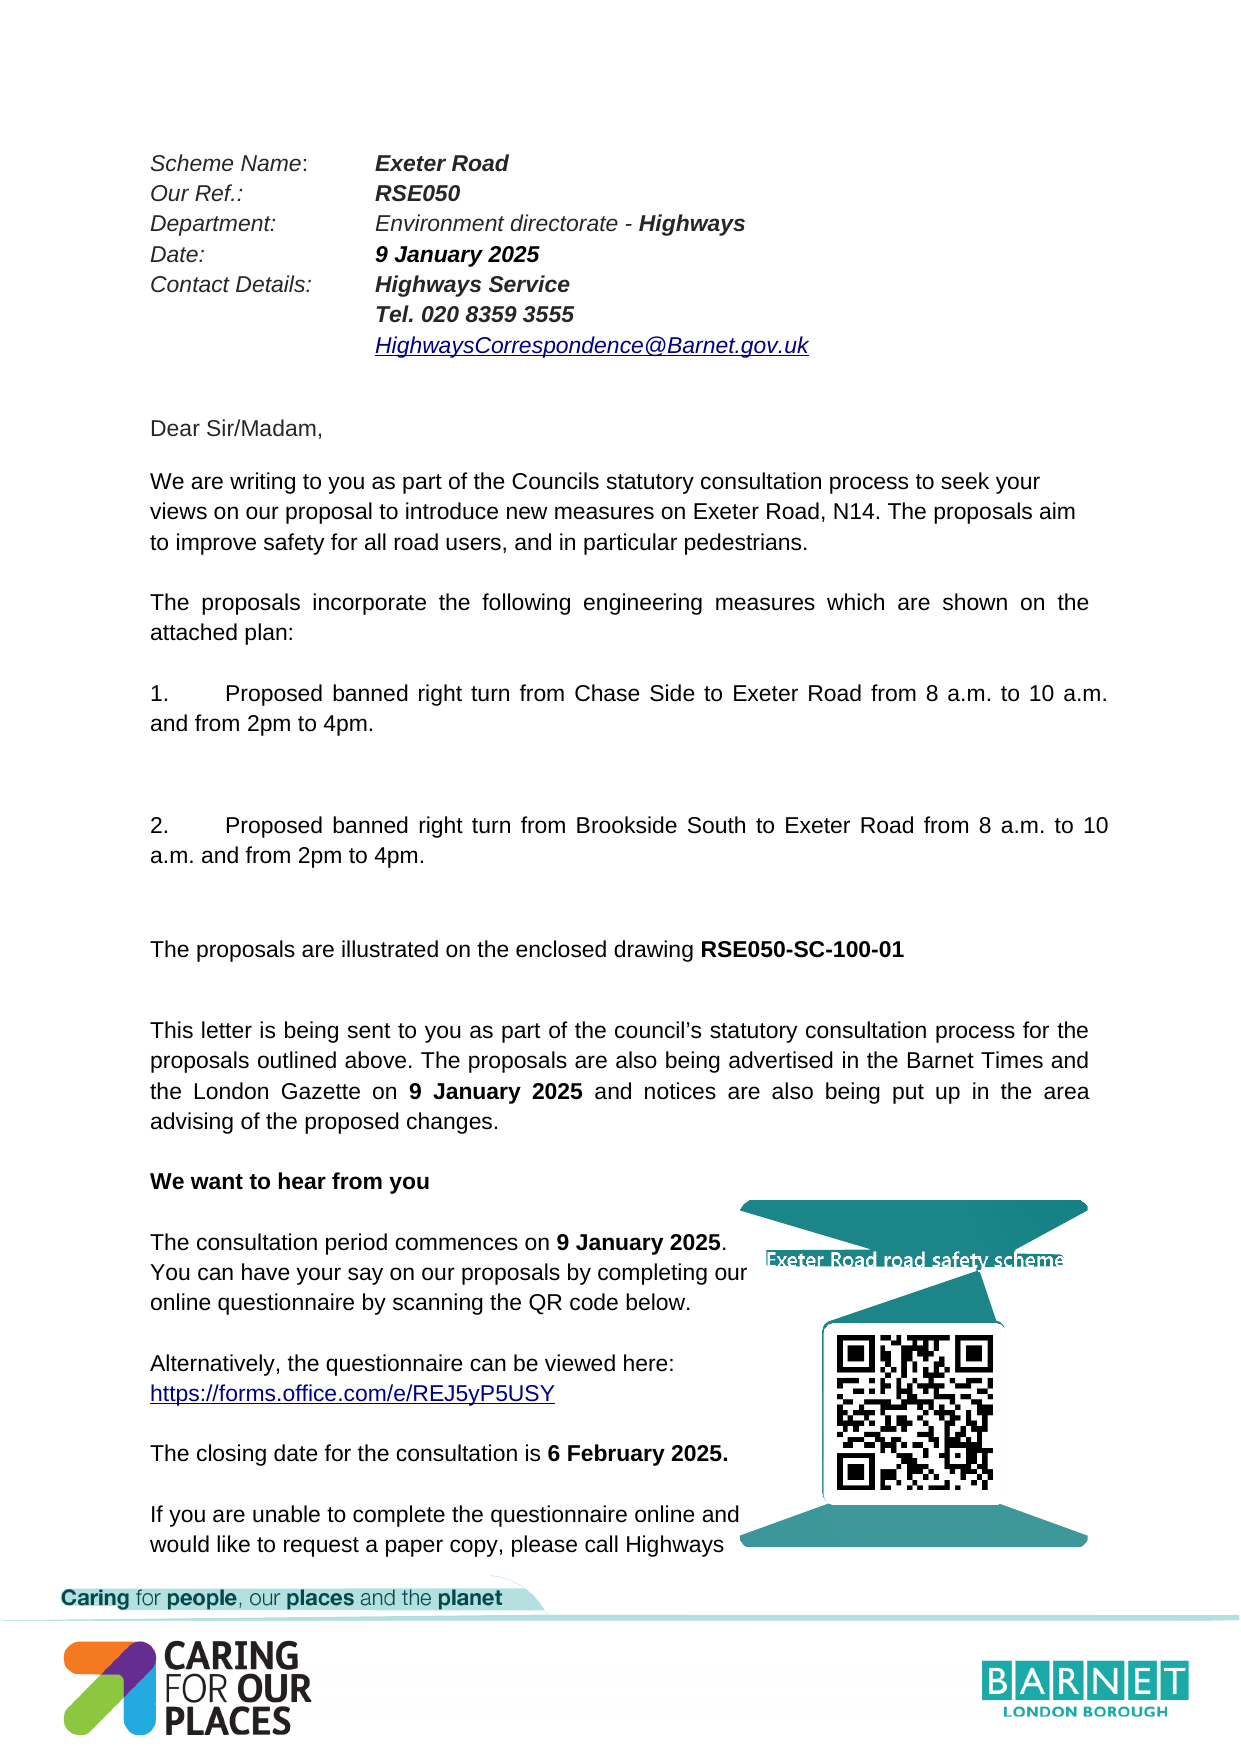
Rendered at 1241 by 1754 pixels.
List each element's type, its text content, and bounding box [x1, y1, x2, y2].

text Tel. 020 8359 3555 [150, 301, 1090, 327]
text The proposals incorporate the following engineering measures which are shown on the attached plan: [150, 589, 1090, 645]
text Department: Environment directorate - Highways [150, 210, 1090, 237]
text Scheme Name: Exeter Road [150, 150, 1090, 176]
text [980, 1229, 1090, 1316]
list Proposed banned right turn from Brookside South to Exeter Road from 8 a.m. to 10 a.m. and from 2pm to 4pm. [150, 812, 1110, 868]
text The proposals are illustrated on the enclosed drawing RSE050-SC-100-01 [150, 936, 1110, 962]
text We want to hear from you [150, 1168, 1090, 1195]
text If you are unable to complete the questionnaire online and would like to request a paper copy, please call Highways [150, 1501, 1090, 1557]
text Contact Details: Highways Service [150, 271, 1090, 297]
text The consultation period commences on 9 January 2025. You can have your say on our proposals by completing our online questionnaire by scanning the QR code below. [150, 1229, 976, 1316]
text HighwaysCorrespondence@Barnet.gov.uk [225, 331, 1090, 359]
text [1006, 1349, 1090, 1406]
text Our Ref.: RSE050 [150, 180, 1090, 207]
text Date: 9 January 2025 [150, 241, 1090, 267]
text Alternatively, the questionnaire can be viewed here: https://forms.office.com/e/REJ5yP5USY [150, 1349, 822, 1406]
text [1006, 1440, 1090, 1467]
text This letter is being sent to you as part of the council’s statutory consultation process for the proposals outlined above. The proposals are also being advertised in the Barnet Times and the London Gazette on 9 January 2025 and notices are also being put up in the area advising of the proposed changes. [150, 1017, 1090, 1134]
text Dear Sir/Madam, [150, 415, 1090, 441]
text We are writing to you as part of the Councils statutory consultation process to seek your views on our proposal to introduce new measures on Exeter Road, N14. The proposals aim to improve safety for all road users, and in particular pedestrians. [150, 468, 1090, 555]
list Proposed banned right turn from Chase Side to Exeter Road from 8 a.m. to 10 a.m. and from 2pm to 4pm. [150, 679, 1110, 736]
text The closing date for the consultation is 6 February 2025. [150, 1440, 822, 1467]
